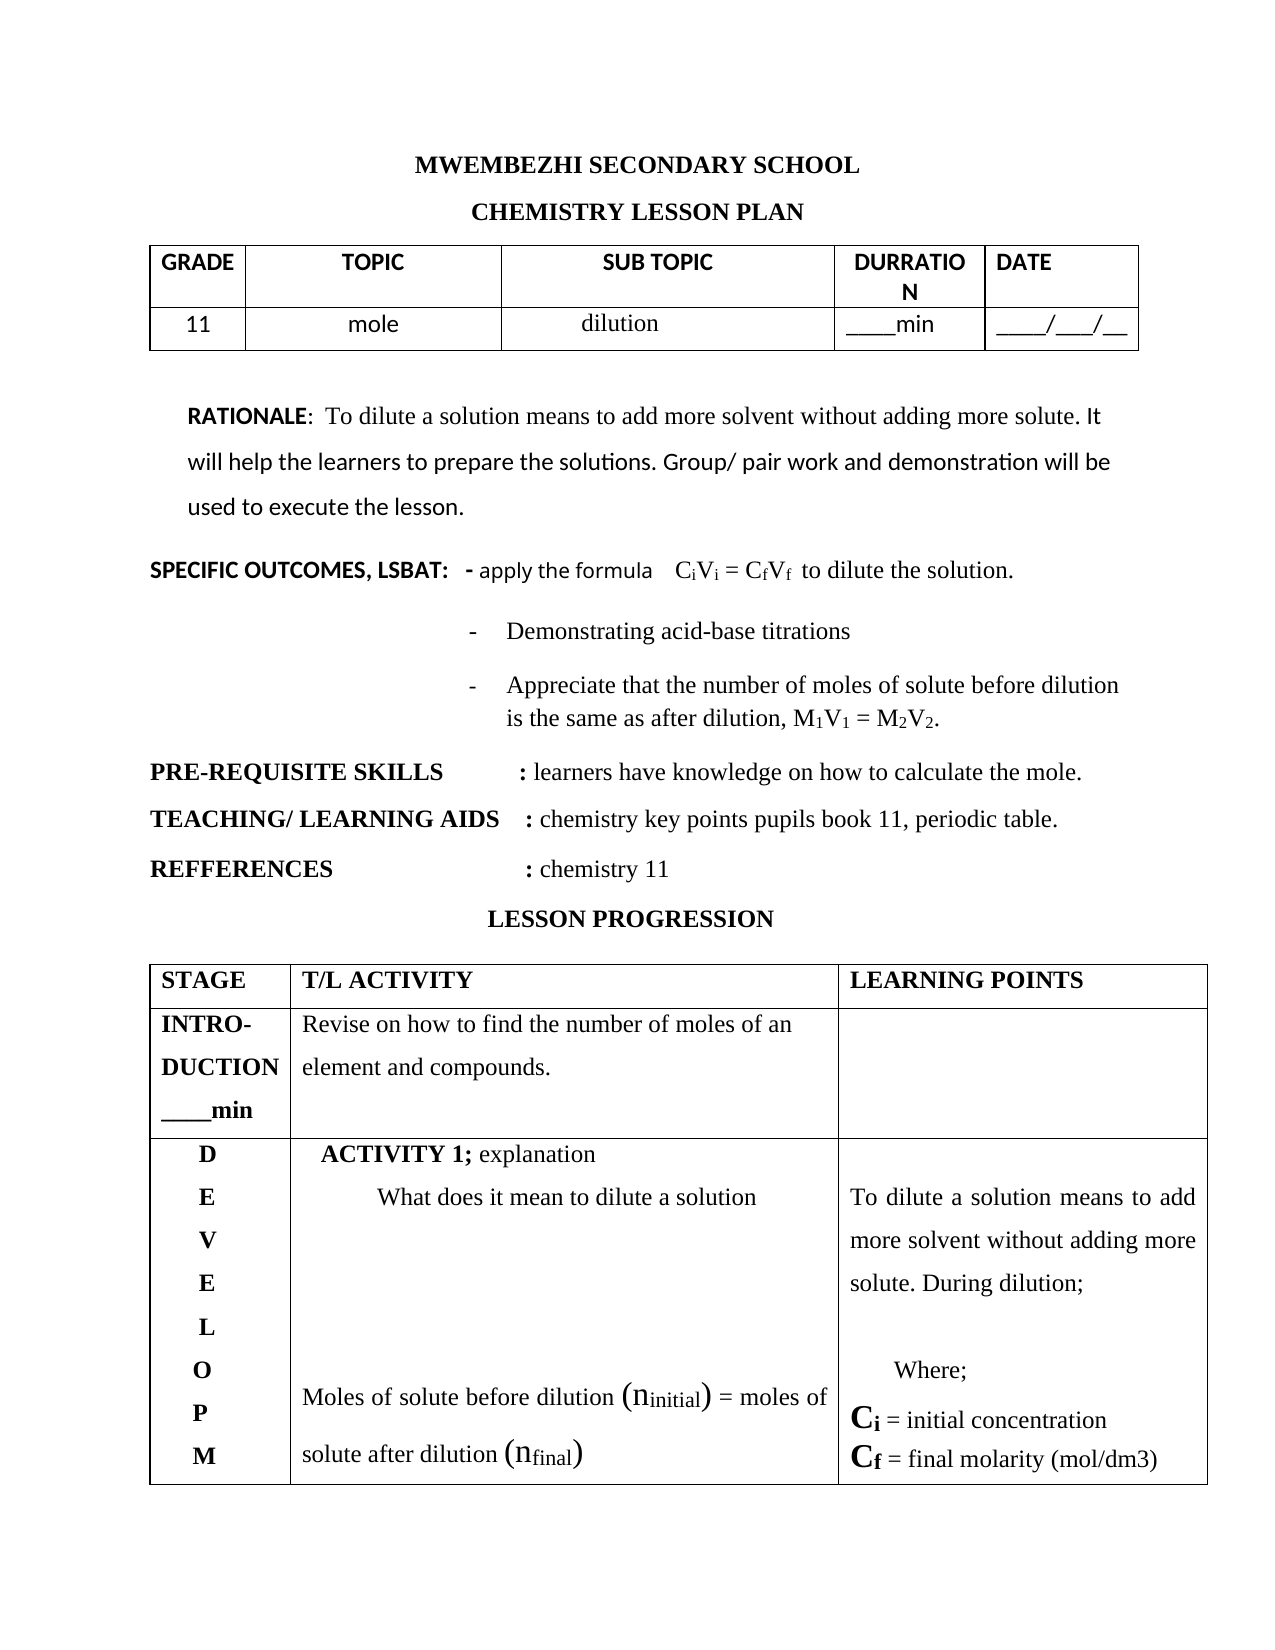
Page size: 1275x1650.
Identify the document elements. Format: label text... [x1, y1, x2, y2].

table_cell INTRO- DUCTION ____min [151, 1009, 290, 1138]
table_header GRADE [151, 246, 245, 307]
table_cell D E V E L O P M [151, 1139, 290, 1484]
table_header TOPIC [246, 246, 501, 307]
list Appreciate that the number of moles of solute before dilution is the same as after dilution, M1V1 = M2V2. [469, 670, 1125, 732]
list Demonstrating acid-base titrations [469, 616, 1125, 645]
table_cell dilution [502, 308, 834, 350]
table_cell mole [246, 308, 501, 350]
table_header LEARNING POINTS [839, 965, 1207, 1008]
table_cell ____/___/__ [986, 308, 1138, 350]
text LESSON PROGRESSION [150, 904, 1125, 933]
text PRE-REQUISITE SKILLS : learners have knowledge on how to calculate the mole. [150, 757, 1125, 786]
text CHEMISTRY LESSON PLAN [150, 197, 1125, 226]
table_cell [839, 1009, 1207, 1138]
text RATIONALE: To dilute a solution means to add more solvent without adding more solute. It will help the learners to prepare the solutions. Group/ pair work and demonstration will be used to execute the lesson. [187, 400, 1125, 522]
table_cell To dilute a solution means to add more solvent without adding more solute. During dilution; Where; Ci = initial concentration Cf = final molarity (mol/dm3) [839, 1139, 1207, 1484]
table_header DURRATION [835, 246, 984, 307]
text REFFERENCES : chemistry 11 [150, 854, 1125, 883]
table_cell ACTIVITY 1; explanation What does it mean to dilute a solution Moles of solute before dilution (ninitial) = moles of solute after dilution (nfinal) CiVi = CfVf Vi and Vf must have the same units EXAMPLE EXAMPLE How much water must be added to 20cm3 of 0.2m HCl solution to produce a solution that has a concentration of 0.16m? ANSWER Ci Vi = Cf Vf = 0.2m × 20cm3 = 0.16m × Vf = 4mcm3 = 0.16mvf 0.16m 0,16m Vf = 25cm3 Therefore, Vf - Vi = 25cm3 – 20cm3 = 5cm3 [291, 1139, 838, 1484]
table_header DATE [986, 246, 1138, 307]
table_cell ____min [835, 308, 984, 350]
table_header SUB TOPIC [502, 246, 834, 307]
table_header T/L ACTIVITY [291, 965, 838, 1008]
text TEACHING/ LEARNING AIDS : chemistry key points pupils book 11, periodic table. [150, 804, 1125, 833]
table_header STAGE [151, 965, 290, 1008]
table_cell 11 [151, 308, 245, 350]
text MWEMBEZHI SECONDARY SCHOOL [150, 150, 1125, 179]
text SPECIFIC OUTCOMES, LSBAT: - apply the formula CiVi = CfVf to dilute the solution. [150, 554, 1125, 584]
table_cell Revise on how to find the number of moles of an element and compounds. [291, 1009, 838, 1138]
